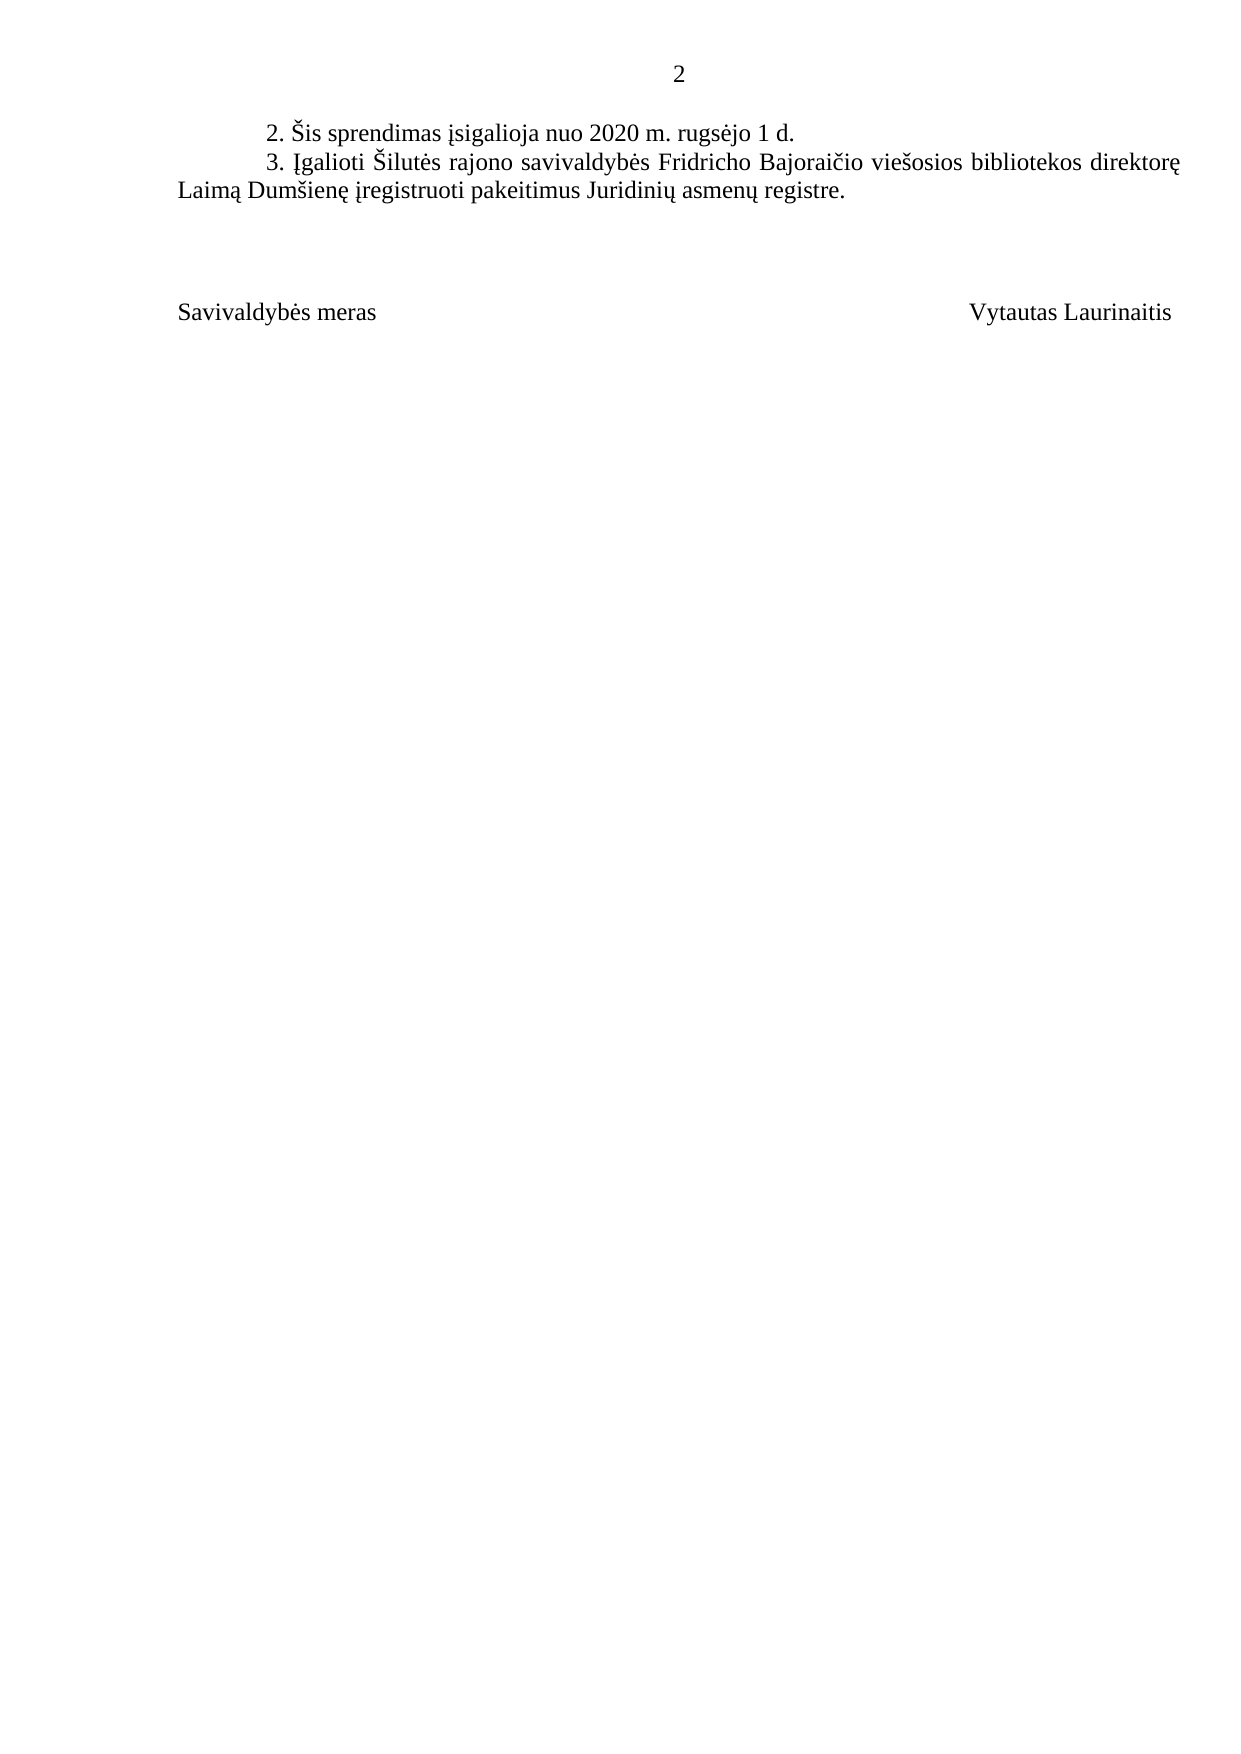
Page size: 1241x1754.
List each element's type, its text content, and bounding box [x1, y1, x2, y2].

text 2. Šis sprendimas įsigalioja nuo 2020 m. rugsėjo 1 d. [177, 118, 1181, 147]
text 3. Įgalioti Šilutės rajono savivaldybės Fridricho Bajoraičio viešosios bibliotekos direktorę Laimą Dumšienę įregistruoti pakeitimus Juridinių asmenų registre. [177, 147, 1181, 204]
text Savivaldybės meras Vytautas Laurinaitis [177, 297, 1181, 325]
